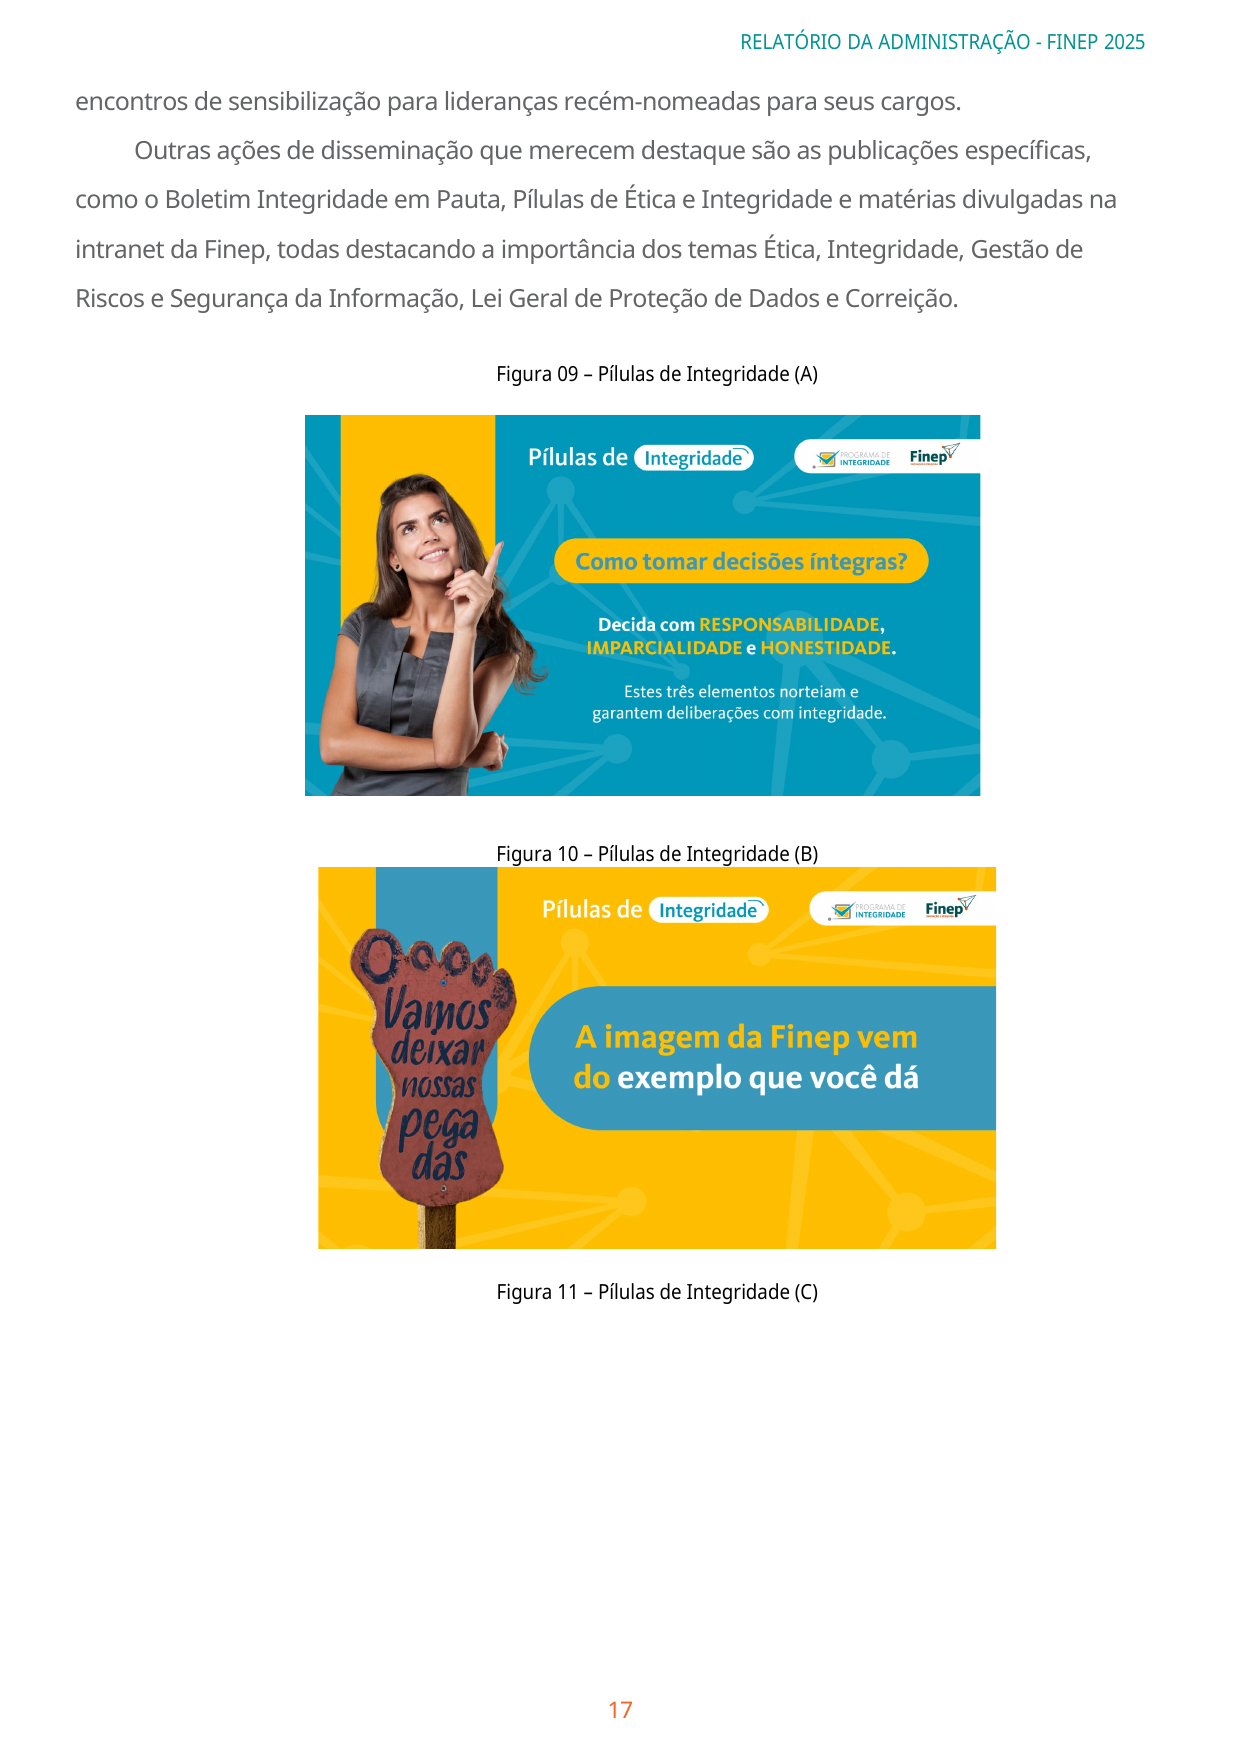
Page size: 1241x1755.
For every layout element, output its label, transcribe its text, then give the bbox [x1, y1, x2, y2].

text Outras ações de disseminação que merecem destaque são as publicações específicas, como o Boletim Integridade em Pauta, Pílulas de Ética e Integridade e matérias divulgadas na intranet da Finep, todas destacando a importância dos temas Ética, Integridade, Gestão de Riscos e Segurança da Informação, Lei Geral de Proteção de Dados e Correição. [75, 133, 1152, 315]
text Figura 10 – Pílulas de Integridade (B) [74, 839, 1241, 867]
text Figura 11 – Pílulas de Integridade (C) [74, 1277, 1241, 1305]
text encontros de sensibilização para lideranças recém-nomeadas para seus cargos. [75, 83, 1152, 117]
text Figura 09 – Pílulas de Integridade (A) [74, 359, 1241, 387]
